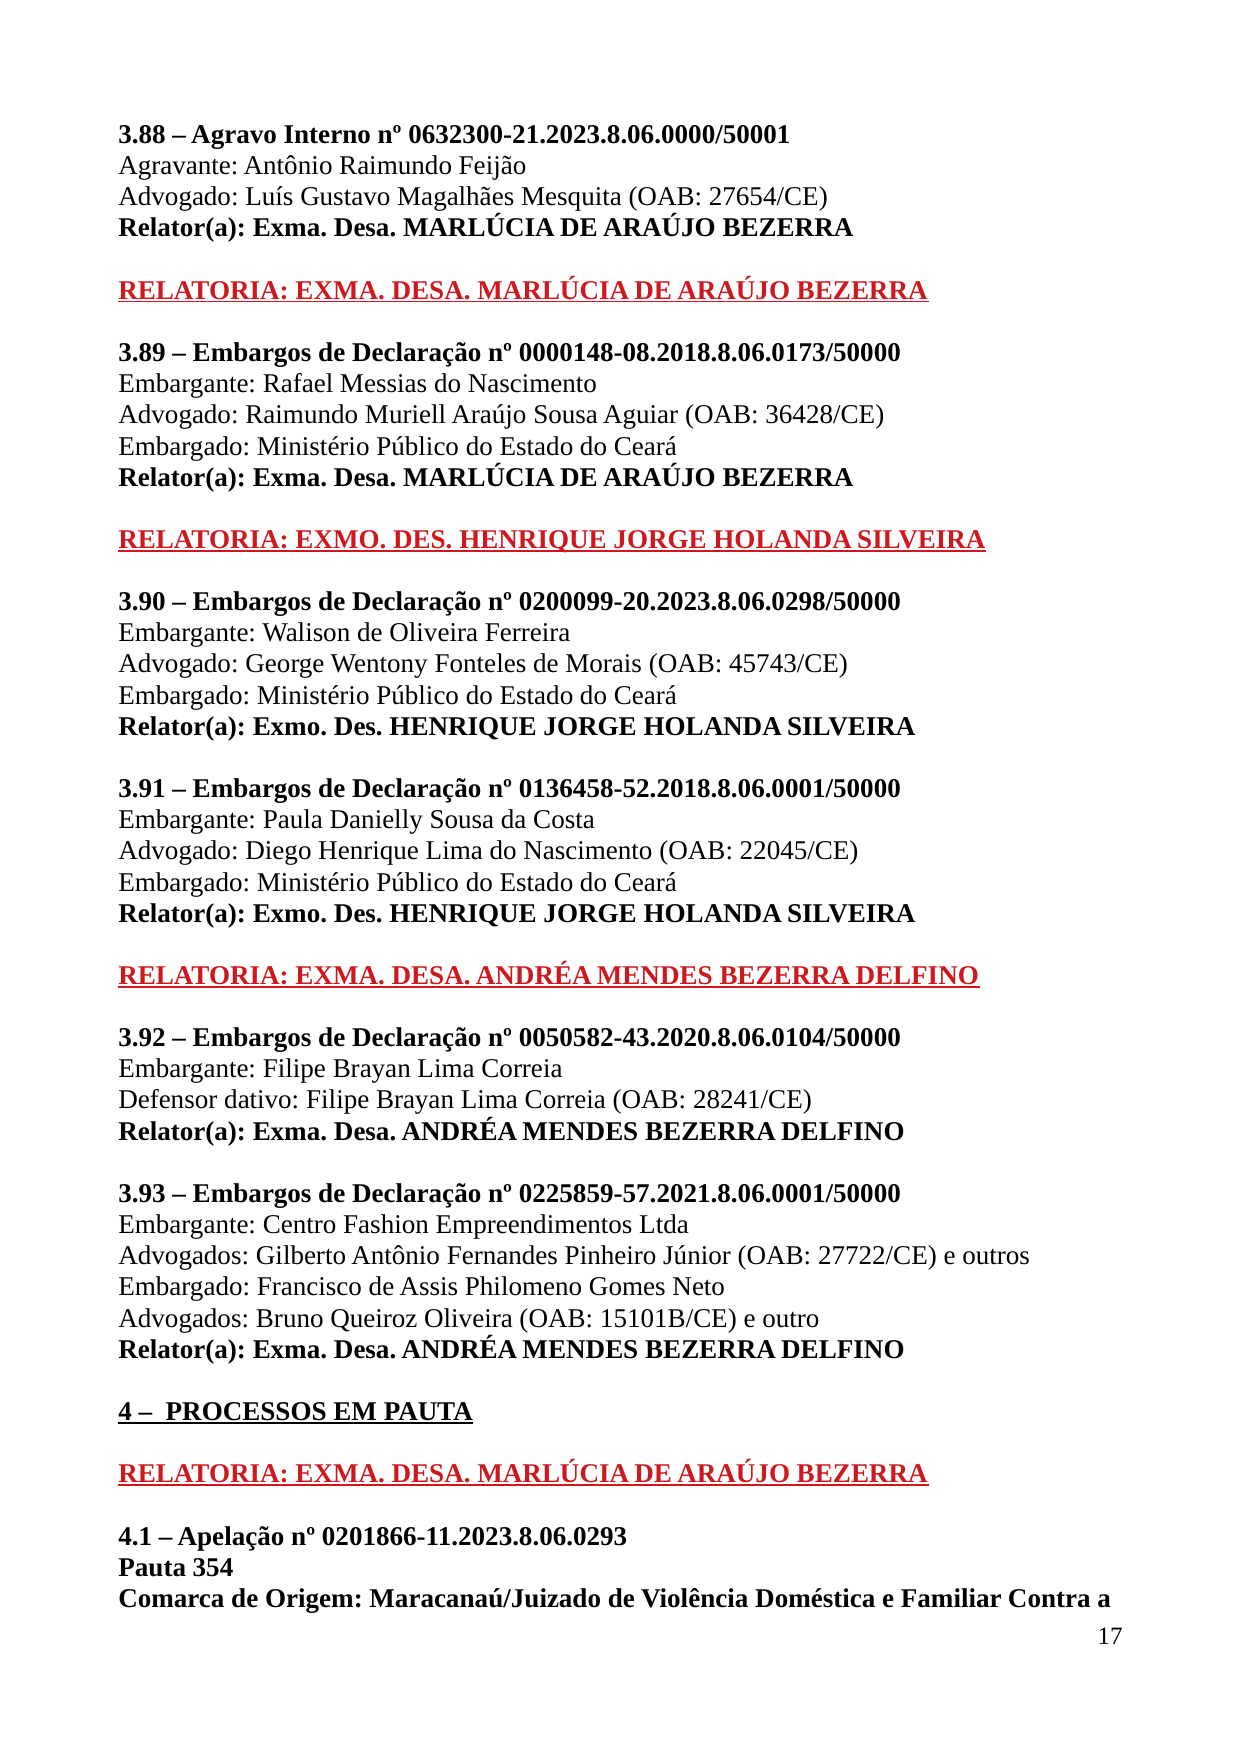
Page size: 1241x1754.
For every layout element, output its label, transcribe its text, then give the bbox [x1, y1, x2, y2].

text 4 – PROCESSOS EM PAUTA [118, 1395, 1122, 1426]
text Relator(a): Exma. Desa. ANDRÉA MENDES BEZERRA DELFINO [118, 1333, 1122, 1364]
text Advogados: Gilberto Antônio Fernandes Pinheiro Júnior (OAB: 27722/CE) e outros [118, 1239, 1122, 1271]
text Pauta 354 [118, 1551, 1122, 1582]
text Advogado: Raimundo Muriell Araújo Sousa Aguiar (OAB: 36428/CE) [118, 398, 1122, 429]
text 3.88 – Agravo Interno nº 0632300-21.2023.8.06.0000/50001 [118, 118, 1122, 149]
text 3.91 – Embargos de Declaração nº 0136458-52.2018.8.06.0001/50000 [118, 772, 1122, 803]
text 3.90 – Embargos de Declaração nº 0200099-20.2023.8.06.0298/50000 [118, 585, 1122, 616]
text 3.89 – Embargos de Declaração nº 0000148-08.2018.8.06.0173/50000 [118, 336, 1122, 367]
text RELATORIA: EXMA. DESA. ANDRÉA MENDES BEZERRA DELFINO [118, 959, 1122, 990]
text 4.1 – Apelação nº 0201866-11.2023.8.06.0293 [118, 1520, 1122, 1551]
text Relator(a): Exma. Desa. ANDRÉA MENDES BEZERRA DELFINO [118, 1115, 1122, 1146]
text Relator(a): Exmo. Des. HENRIQUE JORGE HOLANDA SILVEIRA [118, 710, 1122, 741]
text Advogado: Luís Gustavo Magalhães Mesquita (OAB: 27654/CE) [118, 180, 1122, 212]
text Embargante: Filipe Brayan Lima Correia [118, 1052, 1122, 1084]
text Embargado: Ministério Público do Estado do Ceará [118, 866, 1122, 897]
text RELATORIA: EXMA. DESA. MARLÚCIA DE ARAÚJO BEZERRA [118, 274, 1122, 305]
text RELATORIA: EXMA. DESA. MARLÚCIA DE ARAÚJO BEZERRA [118, 1457, 1122, 1488]
text Comarca de Origem: Maracanaú/Juizado de Violência Doméstica e Familiar Contra a [118, 1582, 1122, 1613]
text Embargado: Ministério Público do Estado do Ceará [118, 429, 1122, 461]
text Agravante: Antônio Raimundo Feijão [118, 149, 1122, 180]
text Relator(a): Exma. Desa. MARLÚCIA DE ARAÚJO BEZERRA [118, 212, 1122, 243]
text Advogados: Bruno Queiroz Oliveira (OAB: 15101B/CE) e outro [118, 1302, 1122, 1333]
text RELATORIA: EXMO. DES. HENRIQUE JORGE HOLANDA SILVEIRA [118, 523, 1122, 554]
text Advogado: George Wentony Fonteles de Morais (OAB: 45743/CE) [118, 648, 1122, 679]
text Advogado: Diego Henrique Lima do Nascimento (OAB: 22045/CE) [118, 834, 1122, 866]
text Embargante: Rafael Messias do Nascimento [118, 367, 1122, 398]
text Embargado: Ministério Público do Estado do Ceará [118, 679, 1122, 710]
text Embargante: Walison de Oliveira Ferreira [118, 616, 1122, 648]
text Embargante: Centro Fashion Empreendimentos Ltda [118, 1208, 1122, 1239]
text 3.93 – Embargos de Declaração nº 0225859-57.2021.8.06.0001/50000 [118, 1177, 1122, 1208]
text Relator(a): Exma. Desa. MARLÚCIA DE ARAÚJO BEZERRA [118, 461, 1122, 492]
text Relator(a): Exmo. Des. HENRIQUE JORGE HOLANDA SILVEIRA [118, 897, 1122, 928]
text 3.92 – Embargos de Declaração nº 0050582-43.2020.8.06.0104/50000 [118, 1021, 1122, 1052]
text Embargante: Paula Danielly Sousa da Costa [118, 803, 1122, 834]
text Defensor dativo: Filipe Brayan Lima Correia (OAB: 28241/CE) [118, 1084, 1122, 1115]
text Embargado: Francisco de Assis Philomeno Gomes Neto [118, 1271, 1122, 1302]
